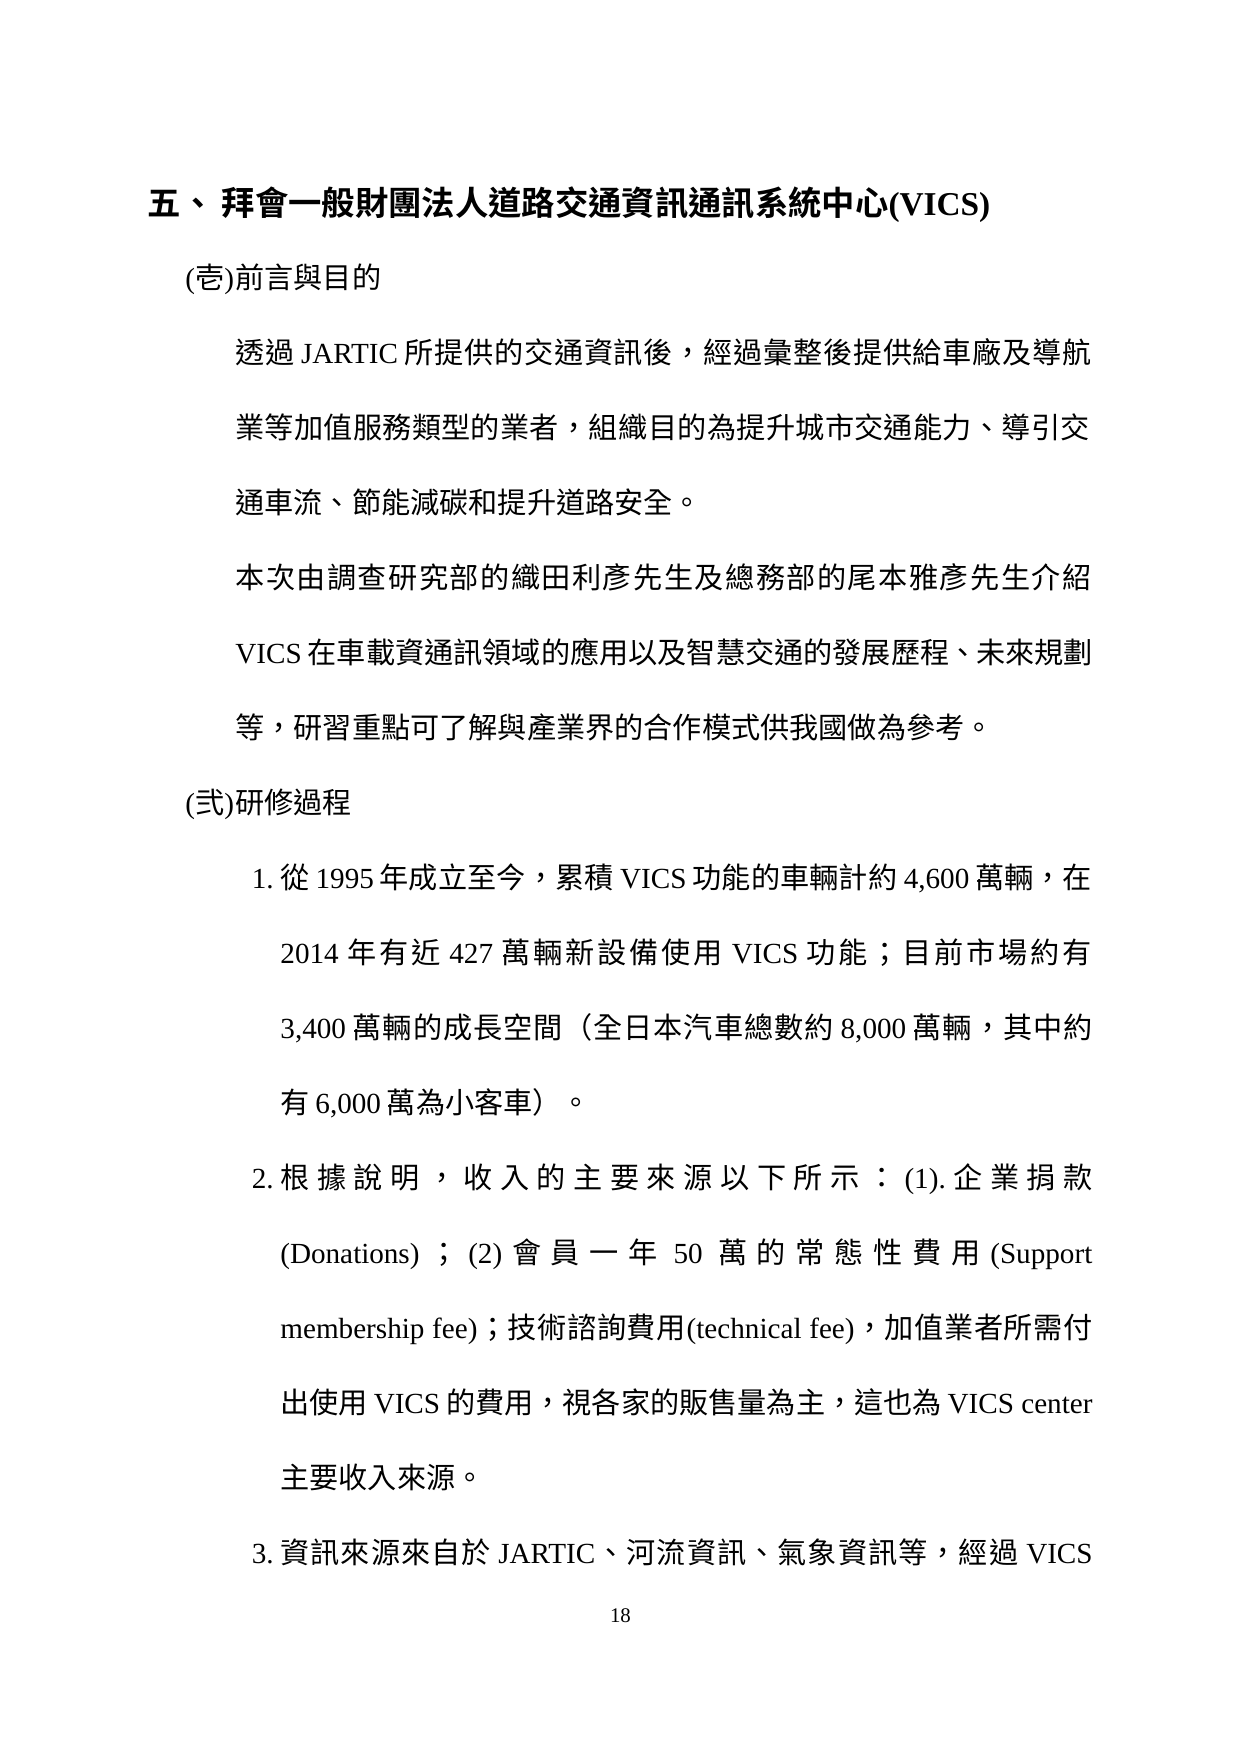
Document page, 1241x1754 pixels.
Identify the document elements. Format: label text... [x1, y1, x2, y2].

subtitle 拜會一般財團法人道路交通資訊通訊系統中心(VICS) [148, 163, 1092, 238]
list 資訊來源來自於JARTIC、河流資訊、氣象資訊等，經過VICS [252, 1513, 1092, 1588]
list 前言與目的 [185, 238, 1092, 313]
text 透過JARTIC所提供的交通資訊後，經過彙整後提供給車廠及導航業等加值服務類型的業者，組織目的為提升城市交通能力、導引交通車流、節能減碳和提升道路安全。 [235, 313, 1092, 538]
list 研修過程 [185, 763, 1092, 838]
list 根據說明，收入的主要來源以下所示：(1).企業捐款(Donations)；(2)會員一年50萬的常態性費用(Support membership fee)；技術諮詢費用(technical fee)，加值業者所需付出使用VICS的費用，視各家的販售量為主，這也為VICS center主要收入來源。 [252, 1138, 1092, 1513]
text 本次由調查研究部的織田利彥先生及總務部的尾本雅彥先生介紹VICS在車載資通訊領域的應用以及智慧交通的發展歷程、未來規劃等，研習重點可了解與產業界的合作模式供我國做為參考。 [235, 538, 1092, 763]
list 從1995年成立至今，累積VICS功能的車輛計約4,600萬輛，在2014年有近427萬輛新設備使用VICS功能；目前市場約有3,400萬輛的成長空間（全日本汽車總數約8,000萬輛，其中約有6,000萬為小客車）。 [252, 838, 1092, 1138]
